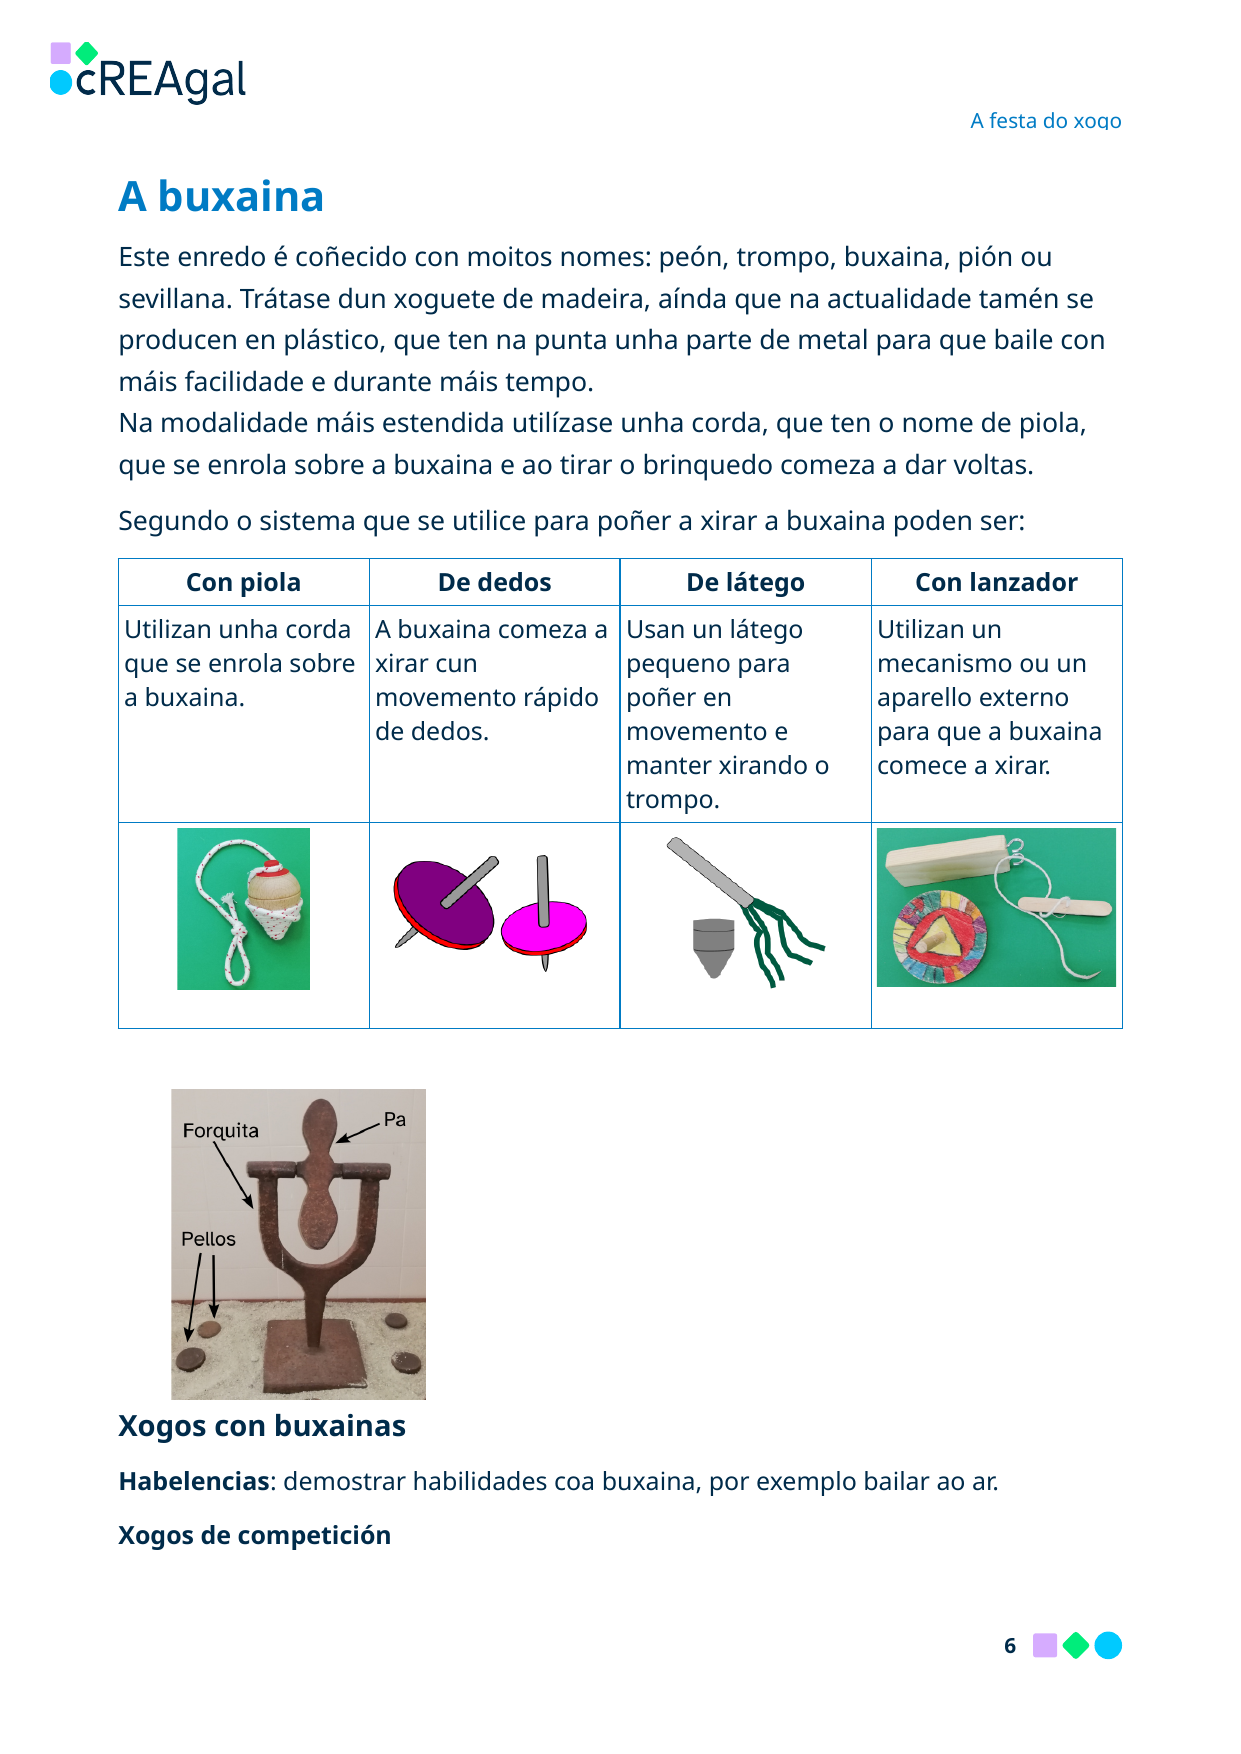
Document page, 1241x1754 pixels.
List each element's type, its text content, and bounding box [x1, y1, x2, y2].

picture [374, 828, 615, 989]
subtitle A buxaina [118, 167, 1122, 223]
table_header Con lanzador [872, 559, 1122, 605]
table_header De látego [621, 559, 871, 605]
table_cell [119, 823, 369, 1028]
picture [171, 1089, 426, 1400]
table_cell A buxaina comeza a xirar cun movemento rápido de dedos. [370, 606, 619, 822]
text Segundo o sistema que se utilice para poñer a xirar a buxaina poden ser: [118, 502, 1122, 538]
picture [661, 828, 830, 997]
picture [876, 828, 1117, 987]
table_cell [621, 823, 871, 1028]
table_header Con piola [119, 559, 369, 605]
table_cell [370, 823, 619, 1028]
table_cell Utilizan un mecanismo ou un aparello externo para que a buxaina comece a xirar. [872, 606, 1122, 822]
table_cell [872, 823, 1122, 1028]
table_cell Utilizan unha corda que se enrola sobre a buxaina. [119, 606, 369, 822]
text Habelencias: demostrar habilidades coa buxaina, por exemplo bailar ao ar. [118, 1464, 1122, 1498]
table_cell Usan un látego pequeno para poñer en movemento e manter xirando o trompo. [621, 606, 871, 822]
text Este enredo é coñecido con moitos nomes: peón, trompo, buxaina, pión ou sevillana. Trátase dun xoguete de madeira, aínda que na actualidade tamén se producen en plástico, que ten na punta unha parte de metal para que baile con máis facilidade e durante máis tempo. [118, 238, 1122, 399]
text Na modalidade máis estendida utilízase unha corda, que ten o nome de piola, que se enrola sobre a buxaina e ao tirar o brinquedo comeza a dar voltas. [118, 404, 1122, 482]
subtitle Xogos con buxainas [118, 1104, 1122, 1445]
picture [177, 828, 310, 990]
text Xogos de competición [118, 1517, 1122, 1551]
picture [50, 42, 246, 105]
table_header De dedos [370, 559, 619, 605]
